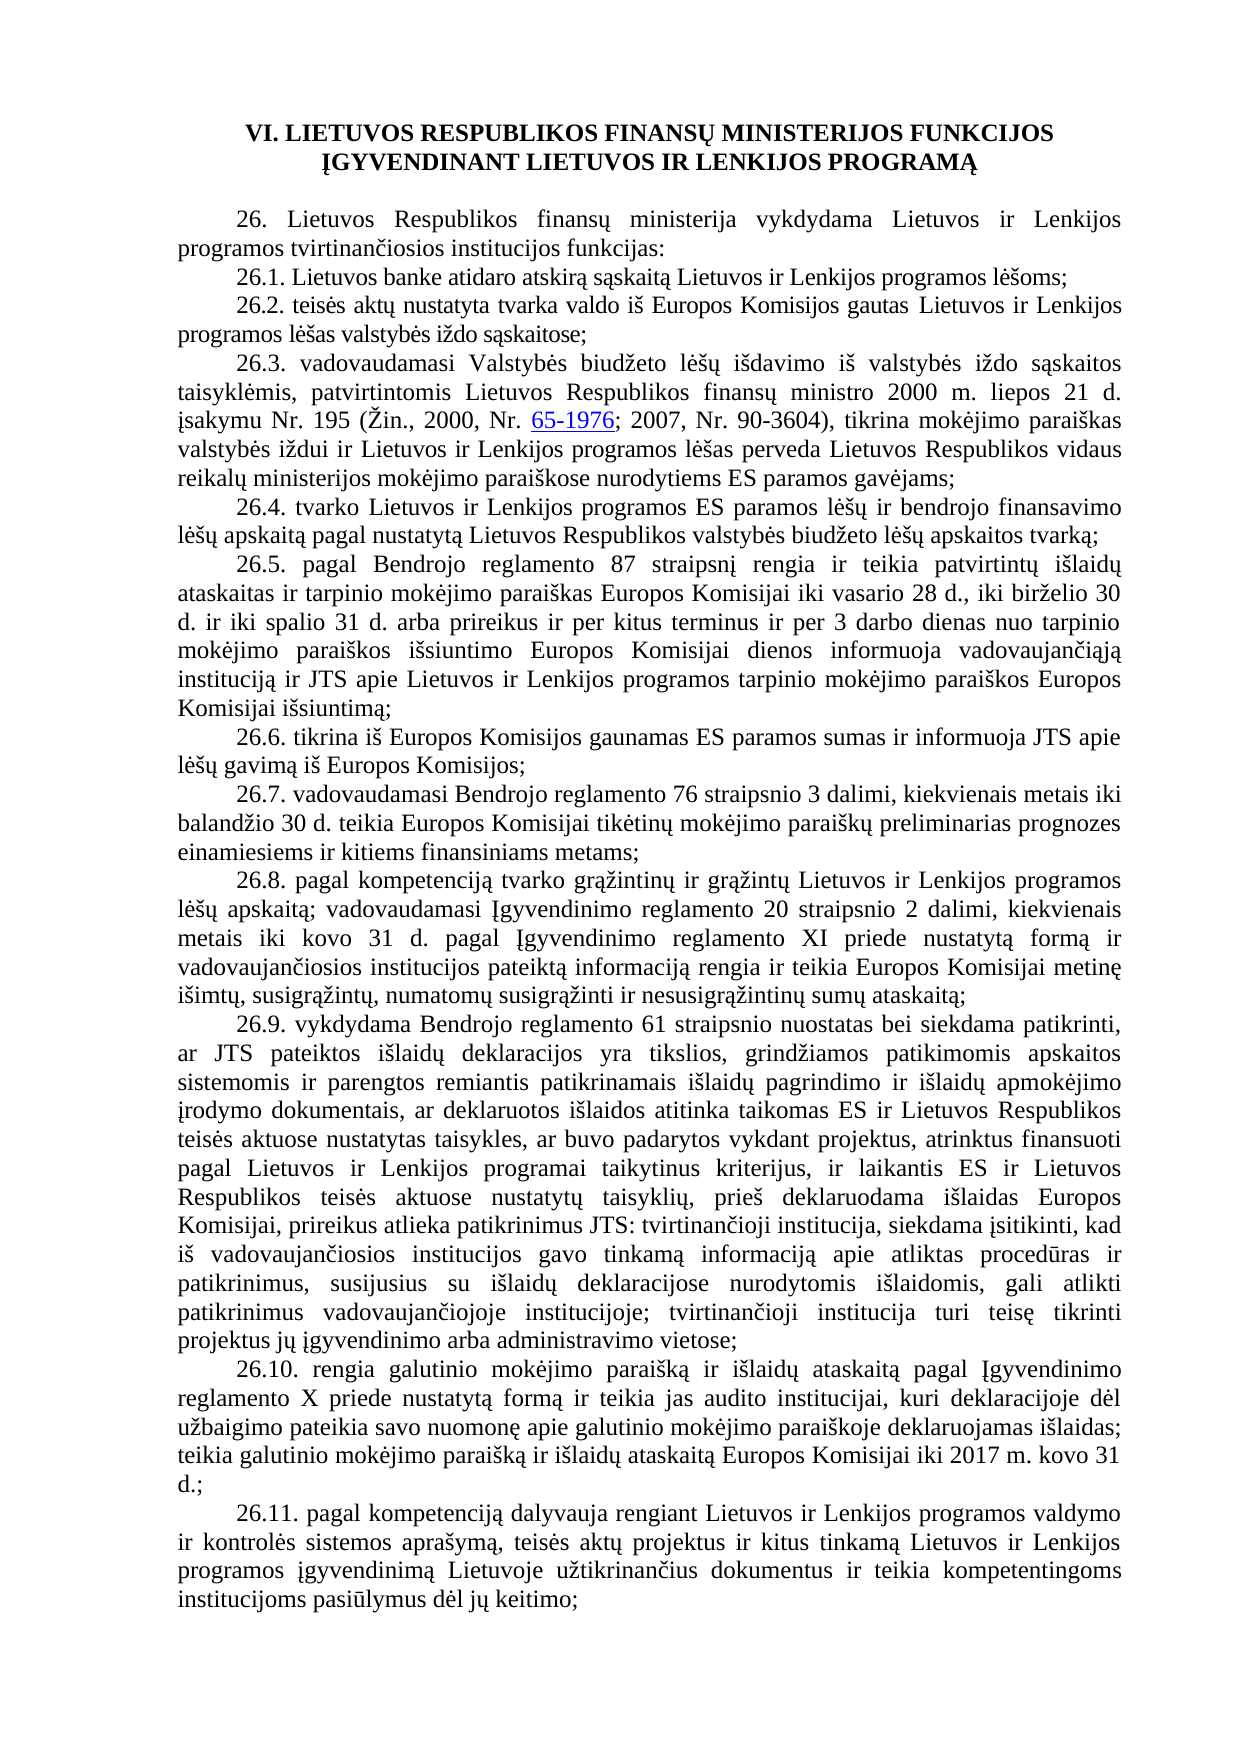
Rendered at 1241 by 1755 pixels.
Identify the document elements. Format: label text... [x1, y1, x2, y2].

text VI. LIETUVOS RESPUBLIKOS FINANSŲ MINISTERIJOS FUNKCIJOS ĮGYVENDINANT LIETUVOS IR LENKIJOS PROGRAMĄ [177, 118, 1122, 176]
text 26.10. rengia galutinio mokėjimo paraišką ir išlaidų ataskaitą pagal Įgyvendinimo reglamento X priede nustatytą formą ir teikia jas audito institucijai, kuri deklaracijoje dėl užbaigimo pateikia savo nuomonę apie galutinio mokėjimo paraiškoje deklaruojamas išlaidas; teikia galutinio mokėjimo paraišką ir išlaidų ataskaitą Europos Komisijai iki 2017 m. kovo 31 d.; [177, 1354, 1122, 1498]
text 26.8. pagal kompetenciją tvarko grąžintinų ir grąžintų Lietuvos ir Lenkijos programos lėšų apskaitą; vadovaudamasi Įgyvendinimo reglamento 20 straipsnio 2 dalimi, kiekvienais metais iki kovo 31 d. pagal Įgyvendinimo reglamento XI priede nustatytą formą ir vadovaujančiosios institucijos pateiktą informaciją rengia ir teikia Europos Komisijai metinę išimtų, susigrąžintų, numatomų susigrąžinti ir nesusigrąžintinų sumų ataskaitą; [177, 866, 1122, 1009]
text 26.4. tvarko Lietuvos ir Lenkijos programos ES paramos lėšų ir bendrojo finansavimo lėšų apskaitą pagal nustatytą Lietuvos Respublikos valstybės biudžeto lėšų apskaitos tvarką; [177, 492, 1122, 549]
text 26.11. pagal kompetenciją dalyvauja rengiant Lietuvos ir Lenkijos programos valdymo ir kontrolės sistemos aprašymą, teisės aktų projektus ir kitus tinkamą Lietuvos ir Lenkijos programos įgyvendinimą Lietuvoje užtikrinančius dokumentus ir teikia kompetentingoms institucijoms pasiūlymus dėl jų keitimo; [177, 1498, 1122, 1613]
text 26.9. vykdydama Bendrojo reglamento 61 straipsnio nuostatas bei siekdama patikrinti, ar JTS pateiktos išlaidų deklaracijos yra tikslios, grindžiamos patikimomis apskaitos sistemomis ir parengtos remiantis patikrinamais išlaidų pagrindimo ir išlaidų apmokėjimo įrodymo dokumentais, ar deklaruotos išlaidos atitinka taikomas ES ir Lietuvos Respublikos teisės aktuose nustatytas taisykles, ar buvo padarytos vykdant projektus, atrinktus finansuoti pagal Lietuvos ir Lenkijos programai taikytinus kriterijus, ir laikantis ES ir Lietuvos Respublikos teisės aktuose nustatytų taisyklių, prieš deklaruodama išlaidas Europos Komisijai, prireikus atlieka patikrinimus JTS: tvirtinančioji institucija, siekdama įsitikinti, kad iš vadovaujančiosios institucijos gavo tinkamą informaciją apie atliktas procedūras ir patikrinimus, susijusius su išlaidų deklaracijose nurodytomis išlaidomis, gali atlikti patikrinimus vadovaujančiojoje institucijoje; tvirtinančioji institucija turi teisę tikrinti projektus jų įgyvendinimo arba administravimo vietose; [177, 1009, 1122, 1354]
text 26.6. tikrina iš Europos Komisijos gaunamas ES paramos sumas ir informuoja JTS apie lėšų gavimą iš Europos Komisijos; [177, 722, 1122, 779]
text 26.2. teisės aktų nustatyta tvarka valdo iš Europos Komisijos gautas Lietuvos ir Lenkijos programos lėšas valstybės iždo sąskaitose; [177, 291, 1122, 348]
text 26.5. pagal Bendrojo reglamento 87 straipsnį rengia ir teikia patvirtintų išlaidų ataskaitas ir tarpinio mokėjimo paraiškas Europos Komisijai iki vasario 28 d., iki birželio 30 d. ir iki spalio 31 d. arba prireikus ir per kitus terminus ir per 3 darbo dienas nuo tarpinio mokėjimo paraiškos išsiuntimo Europos Komisijai dienos informuoja vadovaujančiąją instituciją ir JTS apie Lietuvos ir Lenkijos programos tarpinio mokėjimo paraiškos Europos Komisijai išsiuntimą; [177, 549, 1122, 722]
text 26.7. vadovaudamasi Bendrojo reglamento 76 straipsnio 3 dalimi, kiekvienais metais iki balandžio 30 d. teikia Europos Komisijai tikėtinų mokėjimo paraiškų preliminarias prognozes einamiesiems ir kitiems finansiniams metams; [177, 779, 1122, 866]
text 26.1. Lietuvos banke atidaro atskirą sąskaitą Lietuvos ir Lenkijos programos lėšoms; [177, 262, 1122, 291]
text 26. Lietuvos Respublikos finansų ministerija vykdydama Lietuvos ir Lenkijos programos tvirtinančiosios institucijos funkcijas: [177, 204, 1122, 262]
text 26.3. vadovaudamasi Valstybės biudžeto lėšų išdavimo iš valstybės iždo sąskaitos taisyklėmis, patvirtintomis Lietuvos Respublikos finansų ministro 2000 m. liepos 21 d. įsakymu Nr. 195 (Žin., 2000, Nr. 65-1976; 2007, Nr. 90-3604), tikrina mokėjimo paraiškas valstybės iždui ir Lietuvos ir Lenkijos programos lėšas perveda Lietuvos Respublikos vidaus reikalų ministerijos mokėjimo paraiškose nurodytiems ES paramos gavėjams; [177, 348, 1122, 492]
